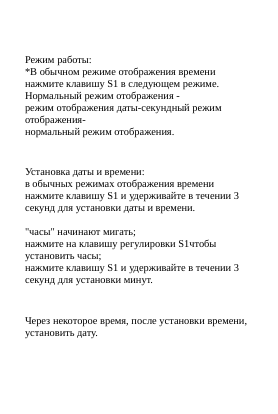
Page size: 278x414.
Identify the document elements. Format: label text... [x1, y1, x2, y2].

text нажмите на клавишу регулировки S1чтобы установить часы; [25, 238, 252, 262]
text *В обычном режиме отображения времени нажмите клавишу S1 в следующем режиме. [25, 66, 252, 89]
text нажмите клавишу S1 и удерживайте в течении 3 секунд для установки минут. [25, 262, 252, 286]
text Режим работы: [25, 53, 252, 66]
text Через некоторое время, после установки времени, установить дату. [25, 315, 252, 339]
text "часы" начинают мигать; [25, 214, 252, 238]
text в обычных режимах отображения времени нажмите клавишу S1 и удерживайте в течении 3 секунд для установки даты и времени. [25, 178, 252, 214]
text Нормальный режим отображения - режим отображения даты-секундный режим отображения- нормальный режим отображения. [25, 89, 252, 137]
text Установка даты и времени: [25, 166, 252, 178]
